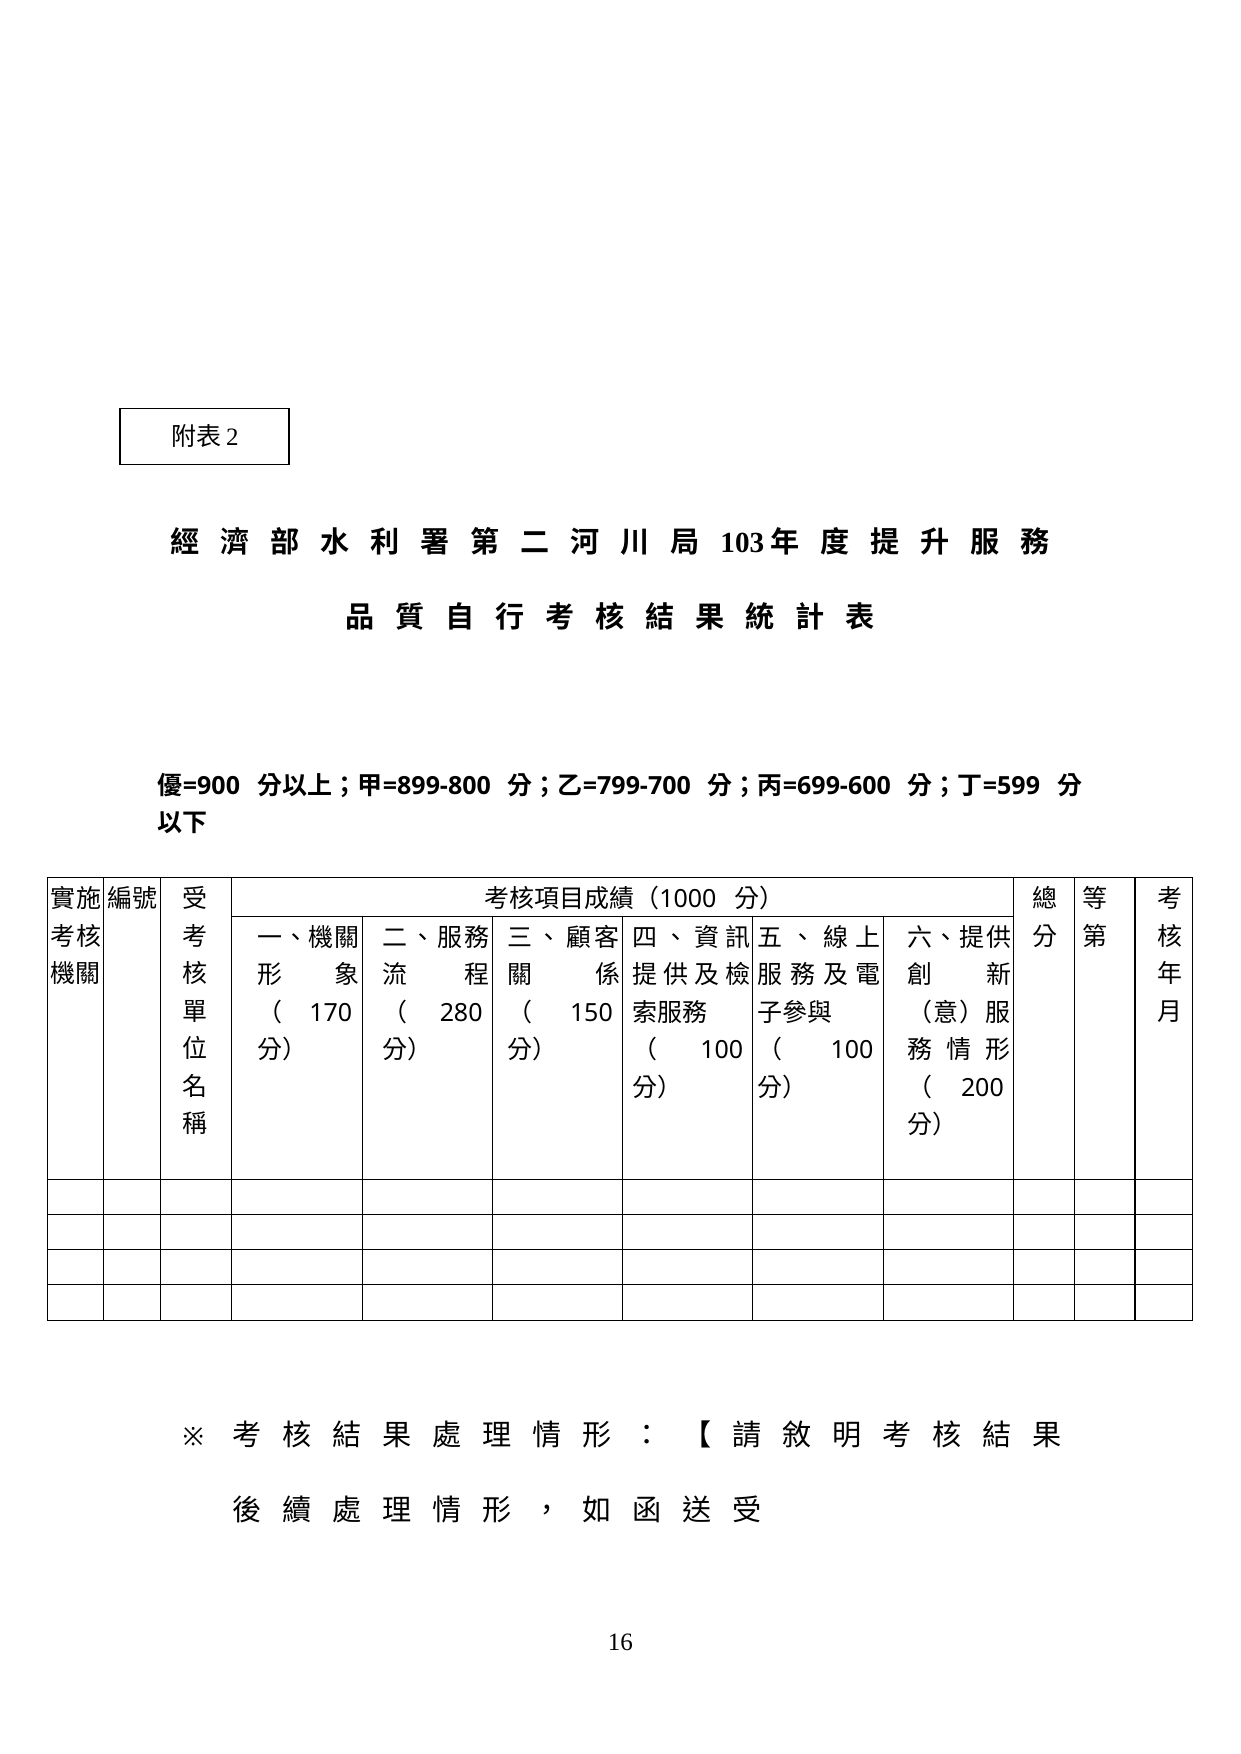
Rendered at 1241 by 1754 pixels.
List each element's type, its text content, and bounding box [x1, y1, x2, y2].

table_cell 三、顧客關係（150分） [493, 917, 622, 1179]
table_cell [363, 1250, 492, 1284]
table_header 考核項目成績（1000分） [232, 878, 1013, 916]
table_cell 六、提供創新（意）服務情形（200分） [884, 917, 1013, 1179]
table_cell [104, 1215, 160, 1249]
table_cell [1014, 1180, 1074, 1214]
table_cell [1075, 1215, 1134, 1249]
table_cell [161, 1250, 231, 1284]
table_cell [232, 1285, 362, 1319]
table_header 受考核單位名稱 [161, 878, 231, 1179]
table_header 編號 [104, 878, 160, 1179]
table_cell [884, 1215, 1013, 1249]
table_cell [232, 1215, 362, 1249]
table_cell [753, 1215, 883, 1249]
text 優=900分以上；甲=899-800分；乙=799-700分；丙=699-600分；丁=599分以下 [143, 764, 1083, 839]
table_cell [48, 1285, 103, 1319]
table_cell [1136, 1180, 1192, 1214]
table_header 實施考核機關 [48, 878, 103, 1179]
table_cell [493, 1285, 622, 1319]
table_cell [753, 1285, 883, 1319]
table_cell [363, 1285, 492, 1319]
table_cell 二、服務流程（280分） [363, 917, 492, 1179]
table_cell [232, 1180, 362, 1214]
table_cell [48, 1250, 103, 1284]
table_cell [363, 1215, 492, 1249]
table_cell 四、資訊提供及檢索服務 （100分） [623, 917, 752, 1179]
table_cell [104, 1180, 160, 1214]
table_cell [884, 1285, 1013, 1319]
table_cell [1075, 1250, 1134, 1284]
table_cell [48, 1180, 103, 1214]
table_cell [623, 1215, 752, 1249]
table_cell [104, 1250, 160, 1284]
table_cell [1136, 1215, 1192, 1249]
table_cell [1075, 1285, 1134, 1319]
table_cell [1136, 1250, 1192, 1284]
table_cell [1014, 1250, 1074, 1284]
table_cell [623, 1180, 752, 1214]
table_cell [1136, 1285, 1192, 1319]
table_cell 一、機關形象（170分） [232, 917, 362, 1179]
table_cell [884, 1180, 1013, 1214]
table_cell [161, 1215, 231, 1249]
table_cell [753, 1250, 883, 1284]
table_cell 五、線上服務及電子參與 （100分） [753, 917, 883, 1179]
table_header 總分 [1014, 878, 1074, 1179]
table_cell [753, 1180, 883, 1214]
table_cell [161, 1285, 231, 1319]
list 考核結果處理情形：【請敘明考核結果後續處理情形，如函送受 [171, 1396, 1083, 1546]
table_cell [363, 1180, 492, 1214]
text 附表2 [136, 417, 273, 453]
table_cell [493, 1215, 622, 1249]
table_cell [623, 1250, 752, 1284]
table_cell [1014, 1285, 1074, 1319]
table_cell [1014, 1215, 1074, 1249]
table_cell [161, 1180, 231, 1214]
table_cell [232, 1250, 362, 1284]
table_cell [884, 1250, 1013, 1284]
table_cell [1075, 1180, 1134, 1214]
table_cell [493, 1250, 622, 1284]
table_cell [48, 1215, 103, 1249]
table_cell [623, 1285, 752, 1319]
table_cell [104, 1285, 160, 1319]
table_cell [493, 1180, 622, 1214]
text 經濟部水利署第二河川局103年度提升服務品質自行考核結果統計表 [158, 502, 1083, 652]
table_header 考核年月 [1136, 878, 1192, 1179]
table_header 等第 [1075, 878, 1134, 1179]
